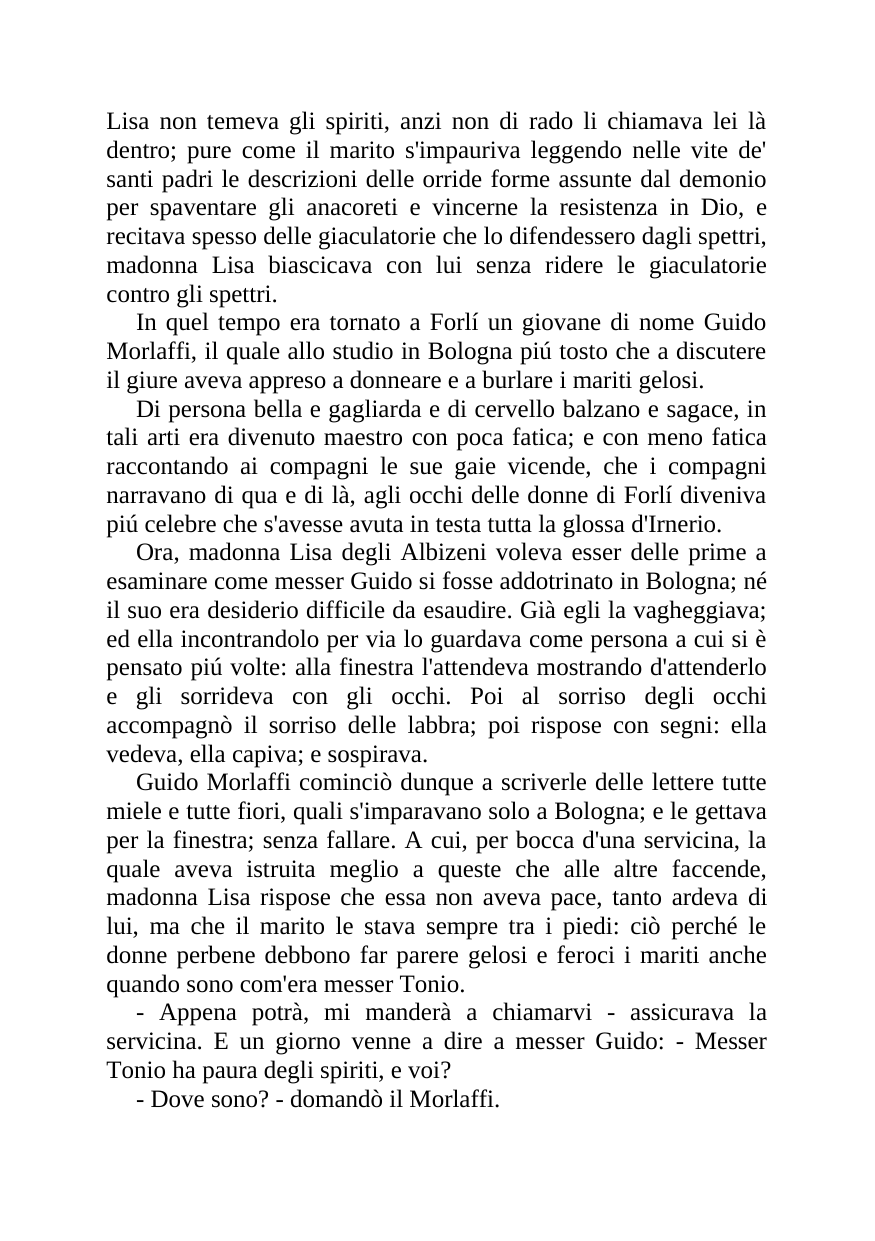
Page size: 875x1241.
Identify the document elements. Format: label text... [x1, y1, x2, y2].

text Di persona bella e gagliarda e di cervello balzano e sagace, in tali arti era divenuto maestro con poca fatica; e con meno fatica raccontando ai compagni le sue gaie vicende, che i compagni narravano di qua e di là, agli occhi delle donne di Forlí diveniva piú celebre che s'avesse avuta in testa tutta la glossa d'Irnerio. [106, 394, 768, 537]
text In quel tempo era tornato a Forlí un giovane di nome Guido Morlaffi, il quale allo studio in Bologna piú tosto che a discutere il giure aveva appreso a donneare e a burlare i mariti gelosi. [106, 307, 768, 394]
text Guido Morlaffi cominciò dunque a scriverle delle lettere tutte miele e tutte fiori, quali s'imparavano solo a Bologna; e le gettava per la finestra; senza fallare. A cui, per bocca d'una servicina, la quale aveva istruita meglio a queste che alle altre faccende, madonna Lisa rispose che essa non aveva pace, tanto ardeva di lui, ma che il marito le stava sempre tra i piedi: ciò perché le donne perbene debbono far parere gelosi e feroci i mariti anche quando sono com'era messer Tonio. [106, 767, 768, 997]
text Ora, madonna Lisa degli Albizeni voleva esser delle prime a esaminare come messer Guido si fosse addotrinato in Bologna; né il suo era desiderio difficile da esaudire. Già egli la vagheggiava; ed ella incontrandolo per via lo guardava come persona a cui si è pensato piú volte: alla finestra l'attendeva mostrando d'attenderlo e gli sorrideva con gli occhi. Poi al sorriso degli occhi accompagnò il sorriso delle labbra; poi rispose con segni: ella vedeva, ella capiva; e sospirava. [106, 537, 768, 767]
text - Appena potrà, mi manderà a chiamarvi - assicurava la servicina. E un giorno venne a dire a messer Guido: - Messer Tonio ha paura degli spiriti, e voi? [106, 997, 768, 1084]
text - Dove sono? - domandò il Morlaffi. [106, 1084, 768, 1112]
text Lisa non temeva gli spiriti, anzi non di rado li chiamava lei là dentro; pure come il marito s'impauriva leggendo nelle vite de' santi padri le descrizioni delle orride forme assunte dal demonio per spaventare gli anacoreti e vincerne la resistenza in Dio, e recitava spesso delle giaculatorie che lo difendessero dagli spettri, madonna Lisa biascicava con lui senza ridere le giaculatorie contro gli spettri. [106, 106, 768, 307]
